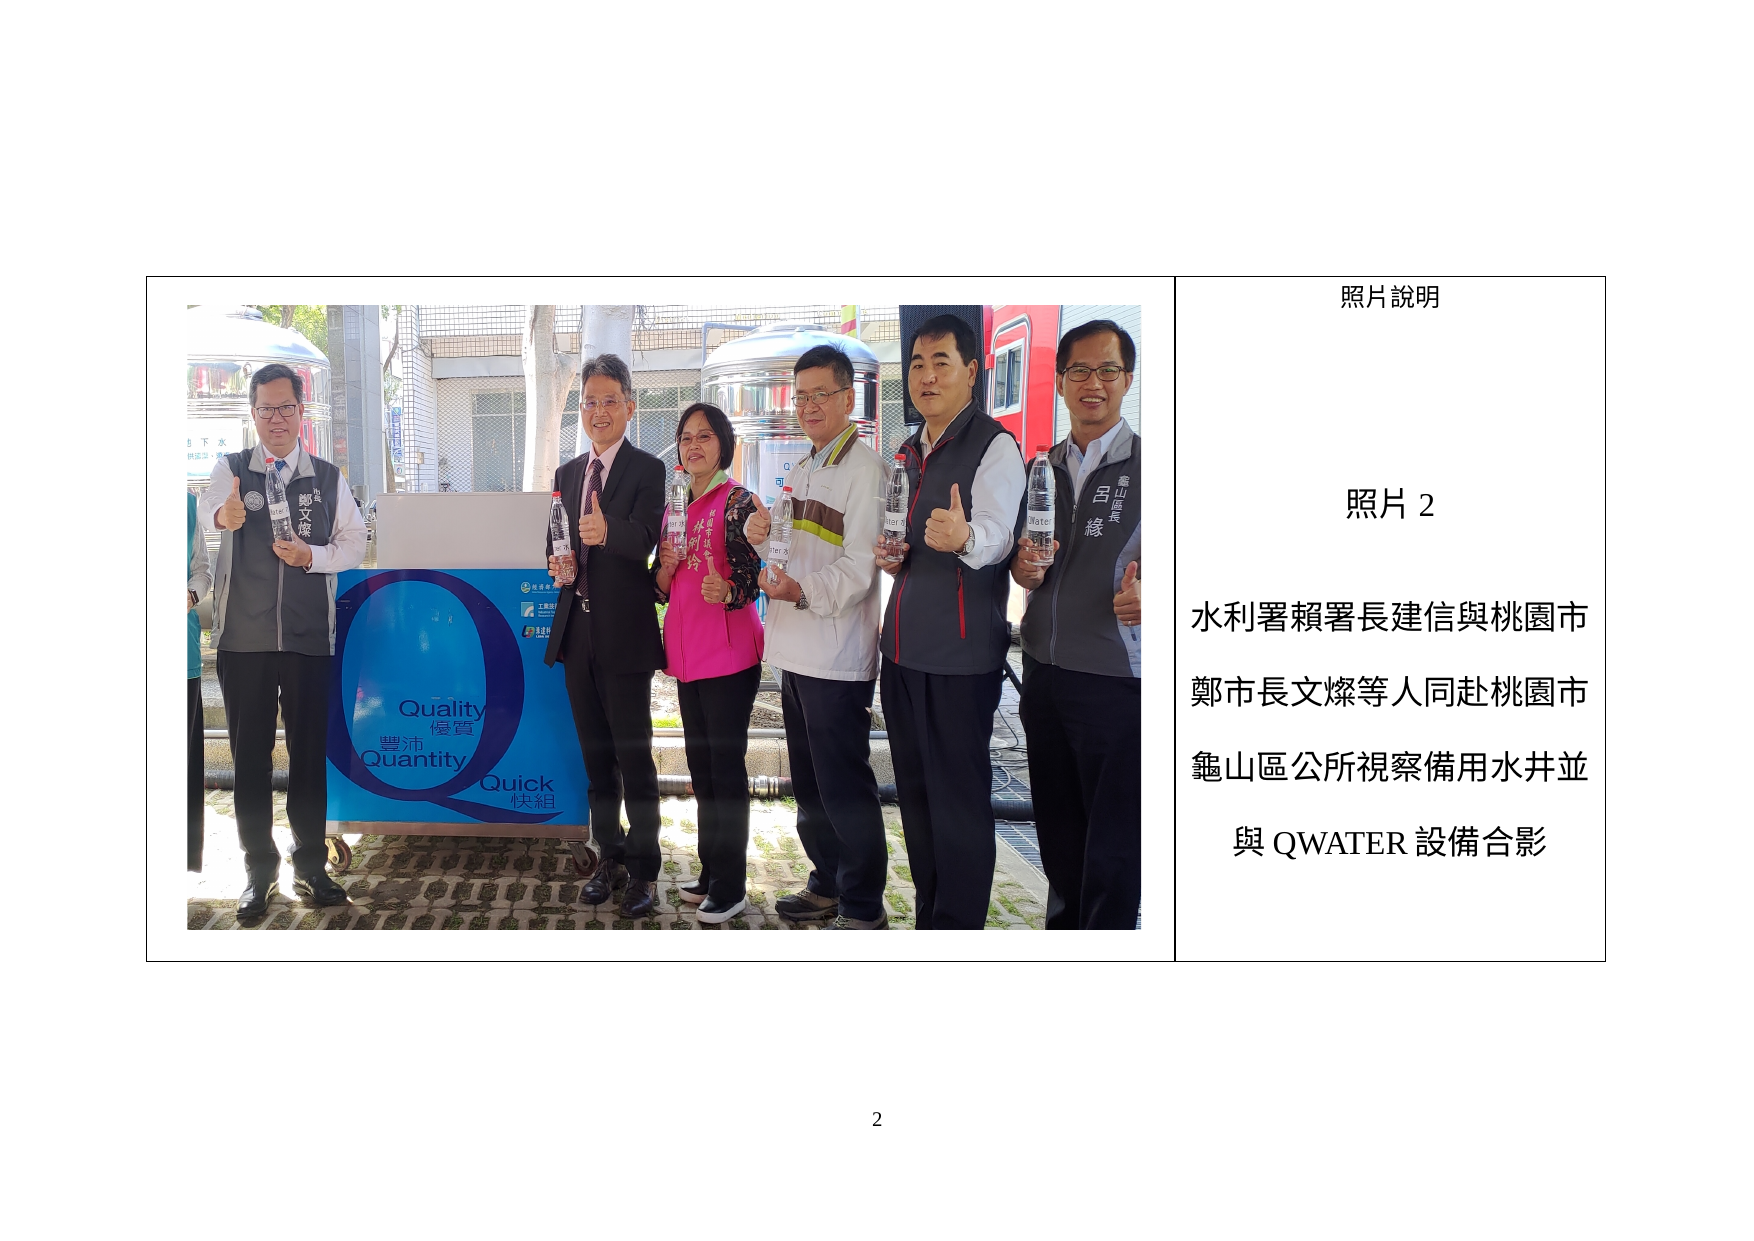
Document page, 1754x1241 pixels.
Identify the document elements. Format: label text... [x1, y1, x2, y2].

table_header [147, 277, 1174, 961]
picture [187, 305, 1142, 930]
table_header 照片說明 照片2 水利署賴署長建信與桃園市鄭市長文燦等人同赴桃園市龜山區公所視察備用水井並與QWATER設備合影 [1176, 277, 1605, 961]
